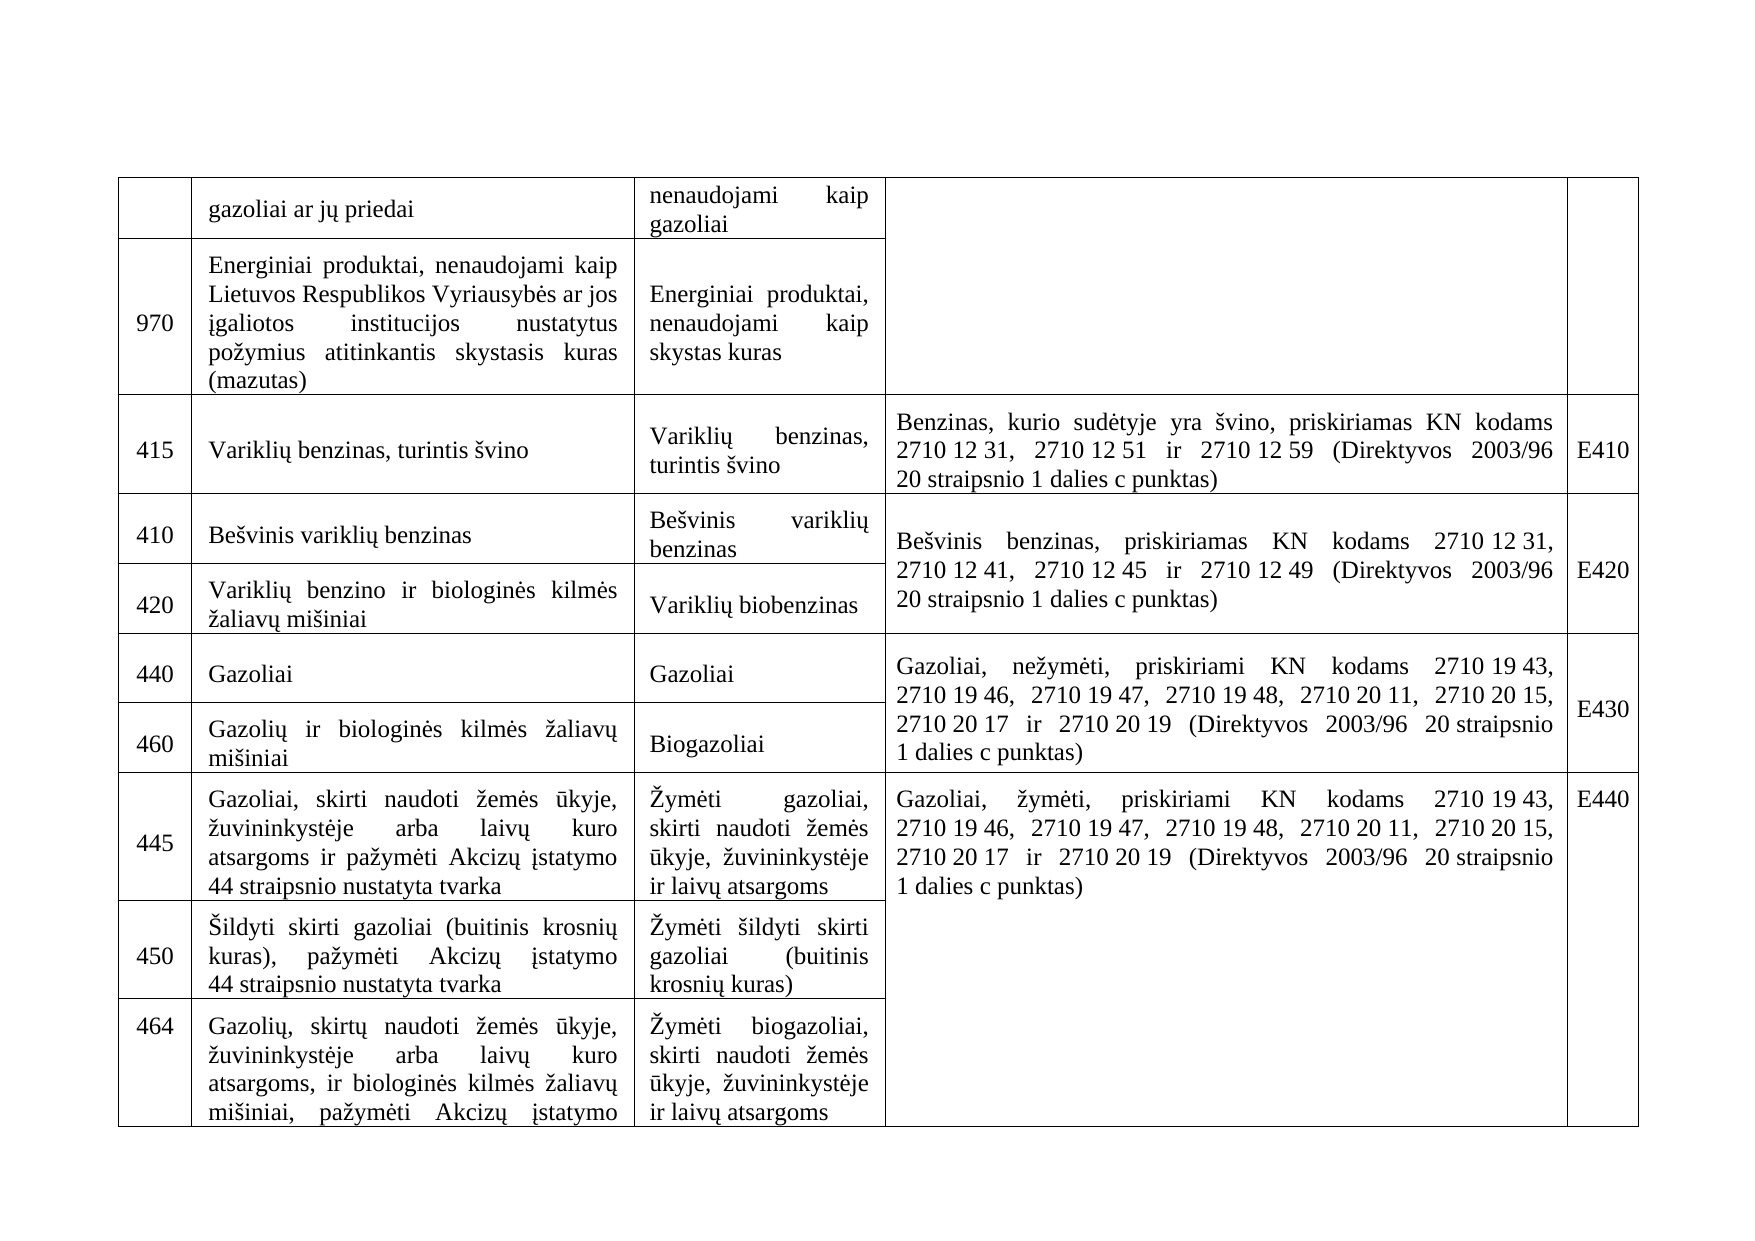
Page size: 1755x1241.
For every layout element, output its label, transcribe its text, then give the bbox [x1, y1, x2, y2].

table_cell gazoliai ar jų priedai [192, 178, 634, 238]
table_cell Benzinas, kurio sudėtyje yra švino, priskiriamas KN kodams 2710 12 31, 2710 12 51 ir 2710 12 59 (Direktyvos 2003/96 20 straipsnio 1 dalies c punktas) [886, 395, 1567, 493]
table_cell Šildyti skirti gazoliai (buitinis krosnių kuras), pažymėti Akcizų įstatymo 44 straipsnio nustatyta tvarka [192, 901, 634, 998]
table_cell [119, 178, 191, 238]
table_cell [886, 178, 1567, 394]
table_cell 440 [119, 634, 191, 702]
table_cell Variklių benzino ir biologinės kilmės žaliavų mišiniai [192, 564, 634, 633]
table_cell 410 [119, 494, 191, 563]
table_cell E410 [1568, 395, 1638, 493]
table_cell Gazoliai, nežymėti, priskiriami KN kodams 2710 19 43, 2710 19 46, 2710 19 47, 2710 19 48, 2710 20 11, 2710 20 15, 2710 20 17 ir 2710 20 19 (Direktyvos 2003/96 20 straipsnio 1 dalies c punktas) [886, 634, 1567, 772]
table_cell 415 [119, 395, 191, 493]
table_cell nenaudojami kaip gazoliai [635, 178, 885, 238]
table_cell Variklių benzinas, turintis švino [635, 395, 885, 493]
table_cell Gazolių, skirtų naudoti žemės ūkyje, žuvininkystėje arba laivų kuro atsargoms, ir biologinės kilmės žaliavų mišiniai, pažymėti Akcizų įstatymo [192, 999, 634, 1126]
table_cell 420 [119, 564, 191, 633]
table_cell Biogazoliai [635, 703, 885, 772]
table_cell Žymėti šildyti skirti gazoliai (buitinis krosnių kuras) [635, 901, 885, 998]
table_cell [1568, 178, 1638, 394]
table_cell Gazoliai, skirti naudoti žemės ūkyje, žuvininkystėje arba laivų kuro atsargoms ir pažymėti Akcizų įstatymo 44 straipsnio nustatyta tvarka [192, 773, 634, 899]
table_cell 460 [119, 703, 191, 772]
table_cell Bešvinis variklių benzinas [635, 494, 885, 563]
table_cell 970 [119, 239, 191, 394]
table_cell Variklių biobenzinas [635, 564, 885, 633]
table_cell Bešvinis benzinas, priskiriamas KN kodams 2710 12 31, 2710 12 41, 2710 12 45 ir 2710 12 49 (Direktyvos 2003/96 20 straipsnio 1 dalies c punktas) [886, 494, 1567, 633]
table_cell Bešvinis variklių benzinas [192, 494, 634, 563]
table_cell Gazoliai, žymėti, priskiriami KN kodams 2710 19 43, 2710 19 46, 2710 19 47, 2710 19 48, 2710 20 11, 2710 20 15, 2710 20 17 ir 2710 20 19 (Direktyvos 2003/96 20 straipsnio 1 dalies c punktas) [886, 773, 1567, 1126]
table_cell Energiniai produktai, nenaudojami kaip Lietuvos Respublikos Vyriausybės ar jos įgaliotos institucijos nustatytus požymius atitinkantis skystasis kuras (mazutas) [192, 239, 634, 394]
table_cell 450 [119, 901, 191, 998]
table_cell Žymėti gazoliai, skirti naudoti žemės ūkyje, žuvininkystėje ir laivų atsargoms [635, 773, 885, 899]
table_cell Gazolių ir biologinės kilmės žaliavų mišiniai [192, 703, 634, 772]
table_cell E430 [1568, 634, 1638, 772]
table_cell Gazoliai [192, 634, 634, 702]
table_cell Gazoliai [635, 634, 885, 702]
table_cell 445 [119, 773, 191, 899]
table_cell E440 [1568, 773, 1638, 1126]
table_cell 464 [119, 999, 191, 1126]
table_cell E420 [1568, 494, 1638, 633]
table_cell Energiniai produktai, nenaudojami kaip skystas kuras [635, 239, 885, 394]
table_cell Variklių benzinas, turintis švino [192, 395, 634, 493]
table_cell Žymėti biogazoliai, skirti naudoti žemės ūkyje, žuvininkystėje ir laivų atsargoms [635, 999, 885, 1126]
